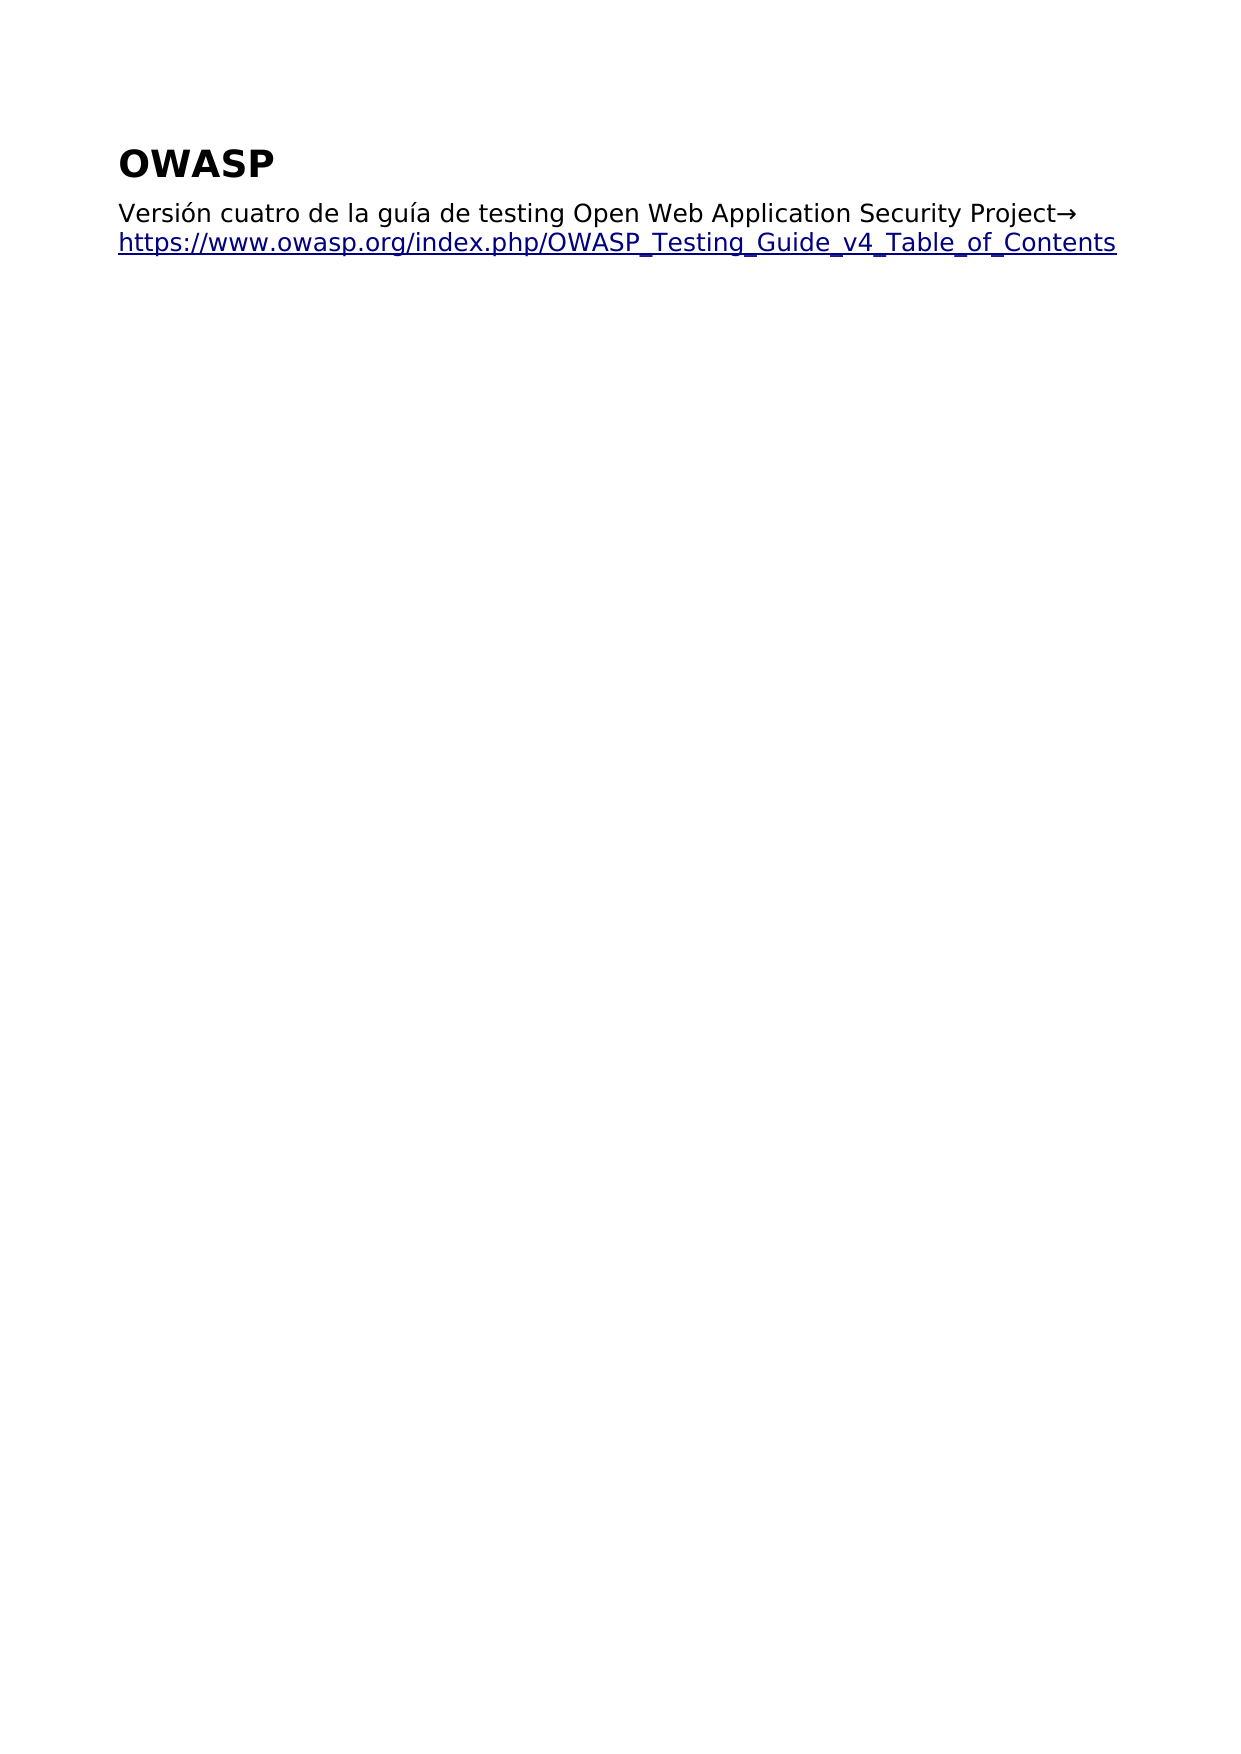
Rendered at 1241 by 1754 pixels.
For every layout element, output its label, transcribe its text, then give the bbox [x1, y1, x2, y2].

text Versión cuatro de la guía de testing Open Web Application Security Project→ https://www.owasp.org/index.php/OWASP_Testing_Guide_v4_Table_of_Contents [118, 199, 1122, 258]
subtitle OWASP [118, 143, 1122, 187]
